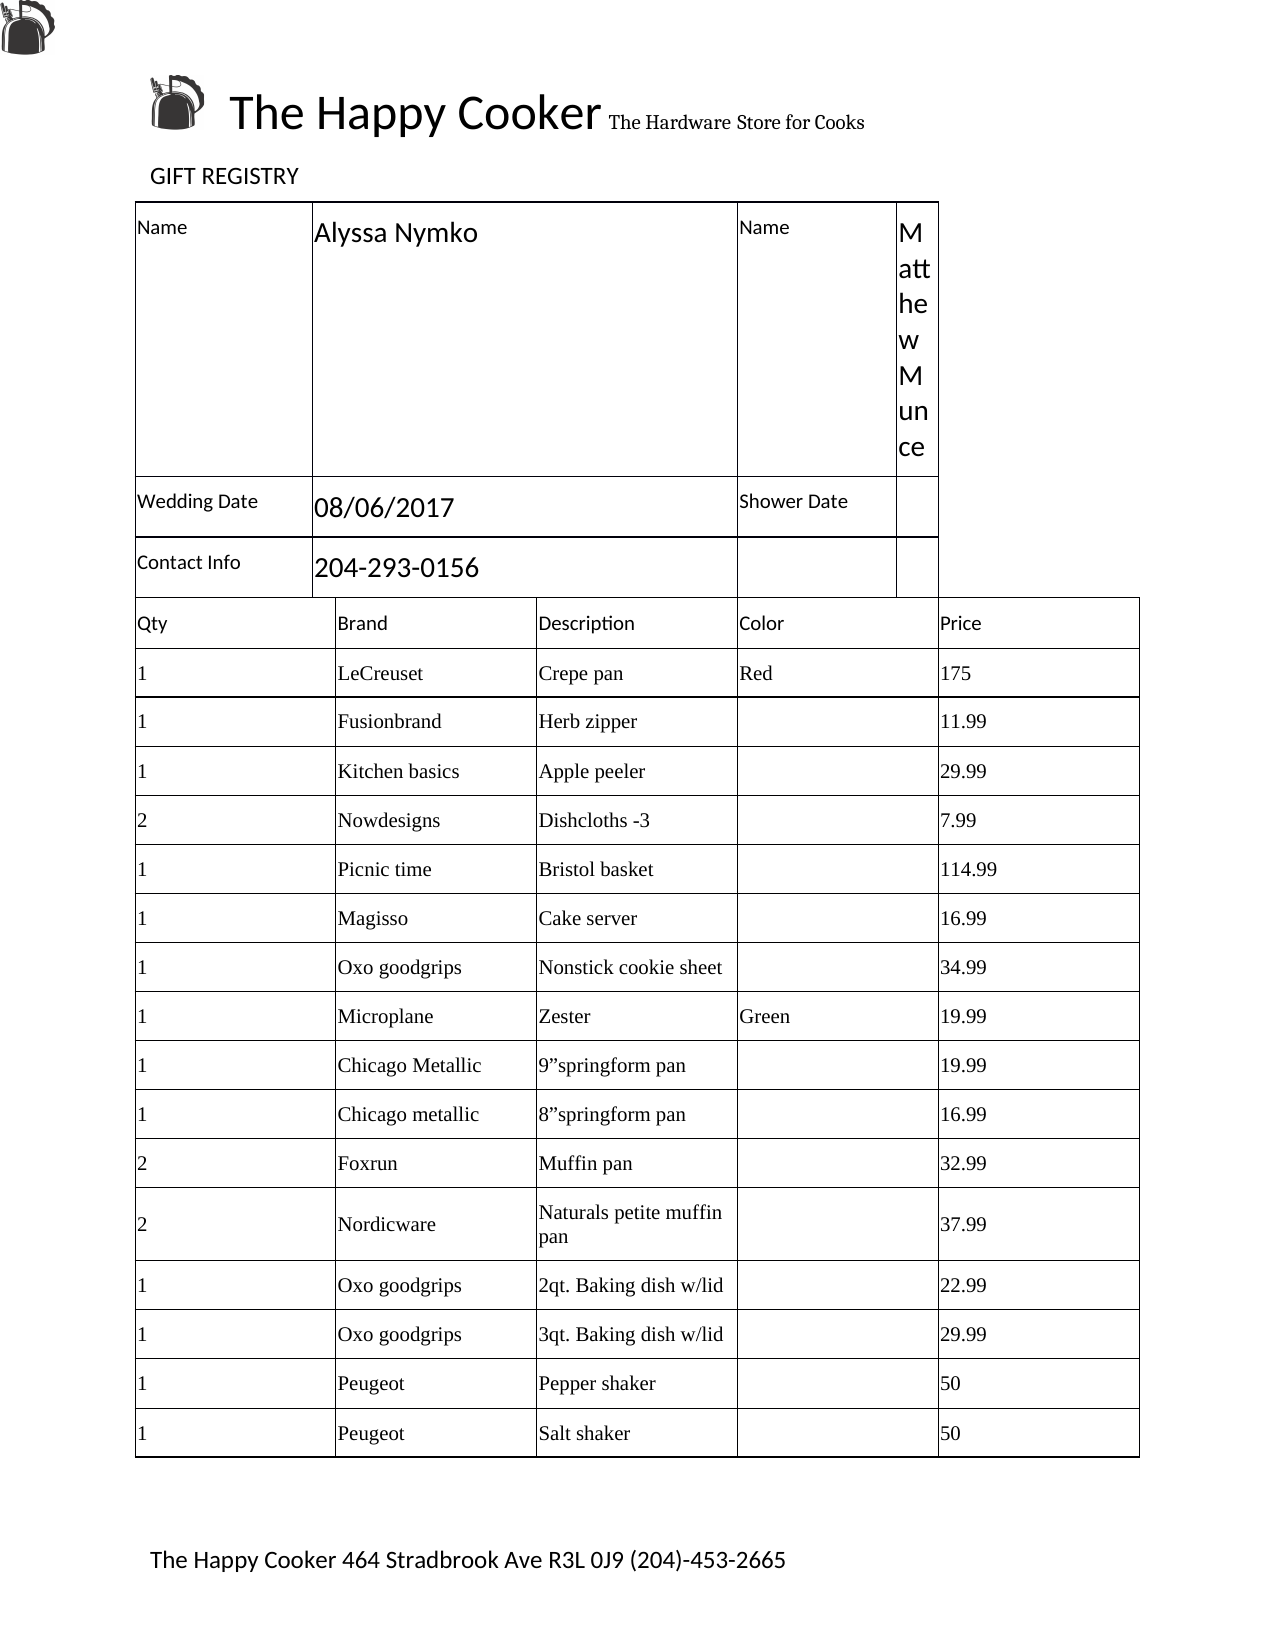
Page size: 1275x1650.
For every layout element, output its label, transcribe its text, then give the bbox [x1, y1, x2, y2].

table_cell Nonstick cookie sheet [537, 943, 737, 991]
table_cell [897, 538, 938, 597]
table_cell Microplane [336, 992, 536, 1040]
table_cell [738, 698, 938, 746]
table_cell Salt shaker [537, 1409, 737, 1456]
table_cell 1 [136, 1310, 335, 1358]
table_cell Bristol basket [537, 845, 737, 893]
table_cell Description [537, 598, 737, 647]
table_cell Oxo goodgrips [336, 1310, 536, 1358]
text GIFT REGISTRY [150, 160, 1125, 191]
table_cell 8”springform pan [537, 1090, 737, 1138]
table_cell Green [738, 992, 938, 1040]
table_cell [738, 1359, 938, 1407]
table_cell [738, 845, 938, 893]
table_cell 19.99 [939, 1041, 1139, 1089]
table_cell Nordicware [336, 1188, 536, 1260]
table_cell 1 [136, 1409, 335, 1456]
table_cell Naturals petite muffin pan [537, 1188, 737, 1260]
table_cell Crepe pan [537, 649, 737, 696]
table_cell 1 [136, 1041, 335, 1089]
table_cell 2 [136, 1188, 335, 1260]
table_cell Peugeot [336, 1409, 536, 1456]
table_cell Contact Info [136, 538, 312, 597]
table_cell 2017-08-06 [313, 477, 737, 536]
table_cell Herb zipper [537, 698, 737, 746]
table_cell 22.99 [939, 1261, 1139, 1309]
table_cell Zester [537, 992, 737, 1040]
table_cell 2qt. Baking dish w/lid [537, 1261, 737, 1309]
table_cell Kitchen basics [336, 747, 536, 794]
table_cell 2 [136, 1139, 335, 1187]
table_cell [738, 1090, 938, 1138]
table_cell 175 [939, 649, 1139, 696]
table_header Name [738, 203, 896, 476]
table_header Name [136, 203, 312, 476]
table_cell 29.99 [939, 1310, 1139, 1358]
table_cell Foxrun [336, 1139, 536, 1187]
table_cell Price [939, 598, 1139, 647]
table_cell 204-293-0156 [313, 538, 737, 597]
table_cell 1 [136, 894, 335, 942]
table_cell 114.99 [939, 845, 1139, 893]
table_cell 1 [136, 1090, 335, 1138]
table_cell [738, 1139, 938, 1187]
table_cell 1 [136, 992, 335, 1040]
table_cell 2 [136, 796, 335, 844]
table_cell Fusionbrand [336, 698, 536, 746]
table_cell Nowdesigns [336, 796, 536, 844]
table_cell Peugeot [336, 1359, 536, 1407]
table_cell [738, 894, 938, 942]
table_cell Oxo goodgrips [336, 1261, 536, 1309]
table_cell Brand [336, 598, 536, 647]
table_cell LeCreuset [336, 649, 536, 696]
table_cell Muffin pan [537, 1139, 737, 1187]
table_cell Wedding Date [136, 477, 312, 536]
table_header Matthew Munce [897, 203, 938, 476]
table_cell Pepper shaker [537, 1359, 737, 1407]
table_cell 1 [136, 1261, 335, 1309]
table_cell [738, 1310, 938, 1358]
table_cell Oxo goodgrips [336, 943, 536, 991]
table_cell Dishcloths -3 [537, 796, 737, 844]
table_cell 7.99 [939, 796, 1139, 844]
table_cell 11.99 [939, 698, 1139, 746]
table_cell 19.99 [939, 992, 1139, 1040]
table_cell 50 [939, 1359, 1139, 1407]
table_cell [738, 1188, 938, 1260]
table_header Alyssa Nymko [313, 203, 737, 476]
table_cell Picnic time [336, 845, 536, 893]
table_cell [738, 796, 938, 844]
picture [150, 75, 205, 130]
table_cell 50 [939, 1409, 1139, 1456]
table_cell 34.99 [939, 943, 1139, 991]
table_cell 16.99 [939, 1090, 1139, 1138]
table_cell Shower Date [738, 477, 896, 536]
table_cell [738, 747, 938, 794]
table_cell 16.99 [939, 894, 1139, 942]
table_cell 1 [136, 649, 335, 696]
table_cell [897, 477, 938, 536]
table_cell 1 [136, 845, 335, 893]
table_cell 9”springform pan [537, 1041, 737, 1089]
table_cell 3qt. Baking dish w/lid [537, 1310, 737, 1358]
table_cell Magisso [336, 894, 536, 942]
table_cell Apple peeler [537, 747, 737, 794]
table_cell Cake server [537, 894, 737, 942]
table_cell 29.99 [939, 747, 1139, 794]
table_cell [738, 1409, 938, 1456]
table_cell 1 [136, 747, 335, 794]
table_cell 32.99 [939, 1139, 1139, 1187]
table_cell [738, 943, 938, 991]
table_cell 1 [136, 698, 335, 746]
table_cell 1 [136, 943, 335, 991]
table_cell Chicago metallic [336, 1090, 536, 1138]
table_cell Chicago Metallic [336, 1041, 536, 1089]
table_cell Red [738, 649, 938, 696]
table_cell [738, 1041, 938, 1089]
table_cell 37.99 [939, 1188, 1139, 1260]
table_cell 1 [136, 1359, 335, 1407]
table_cell Qty [136, 598, 335, 647]
table_cell Color [738, 598, 938, 647]
picture [0, 0, 55, 55]
table_cell [738, 1261, 938, 1309]
table_cell [738, 538, 896, 597]
